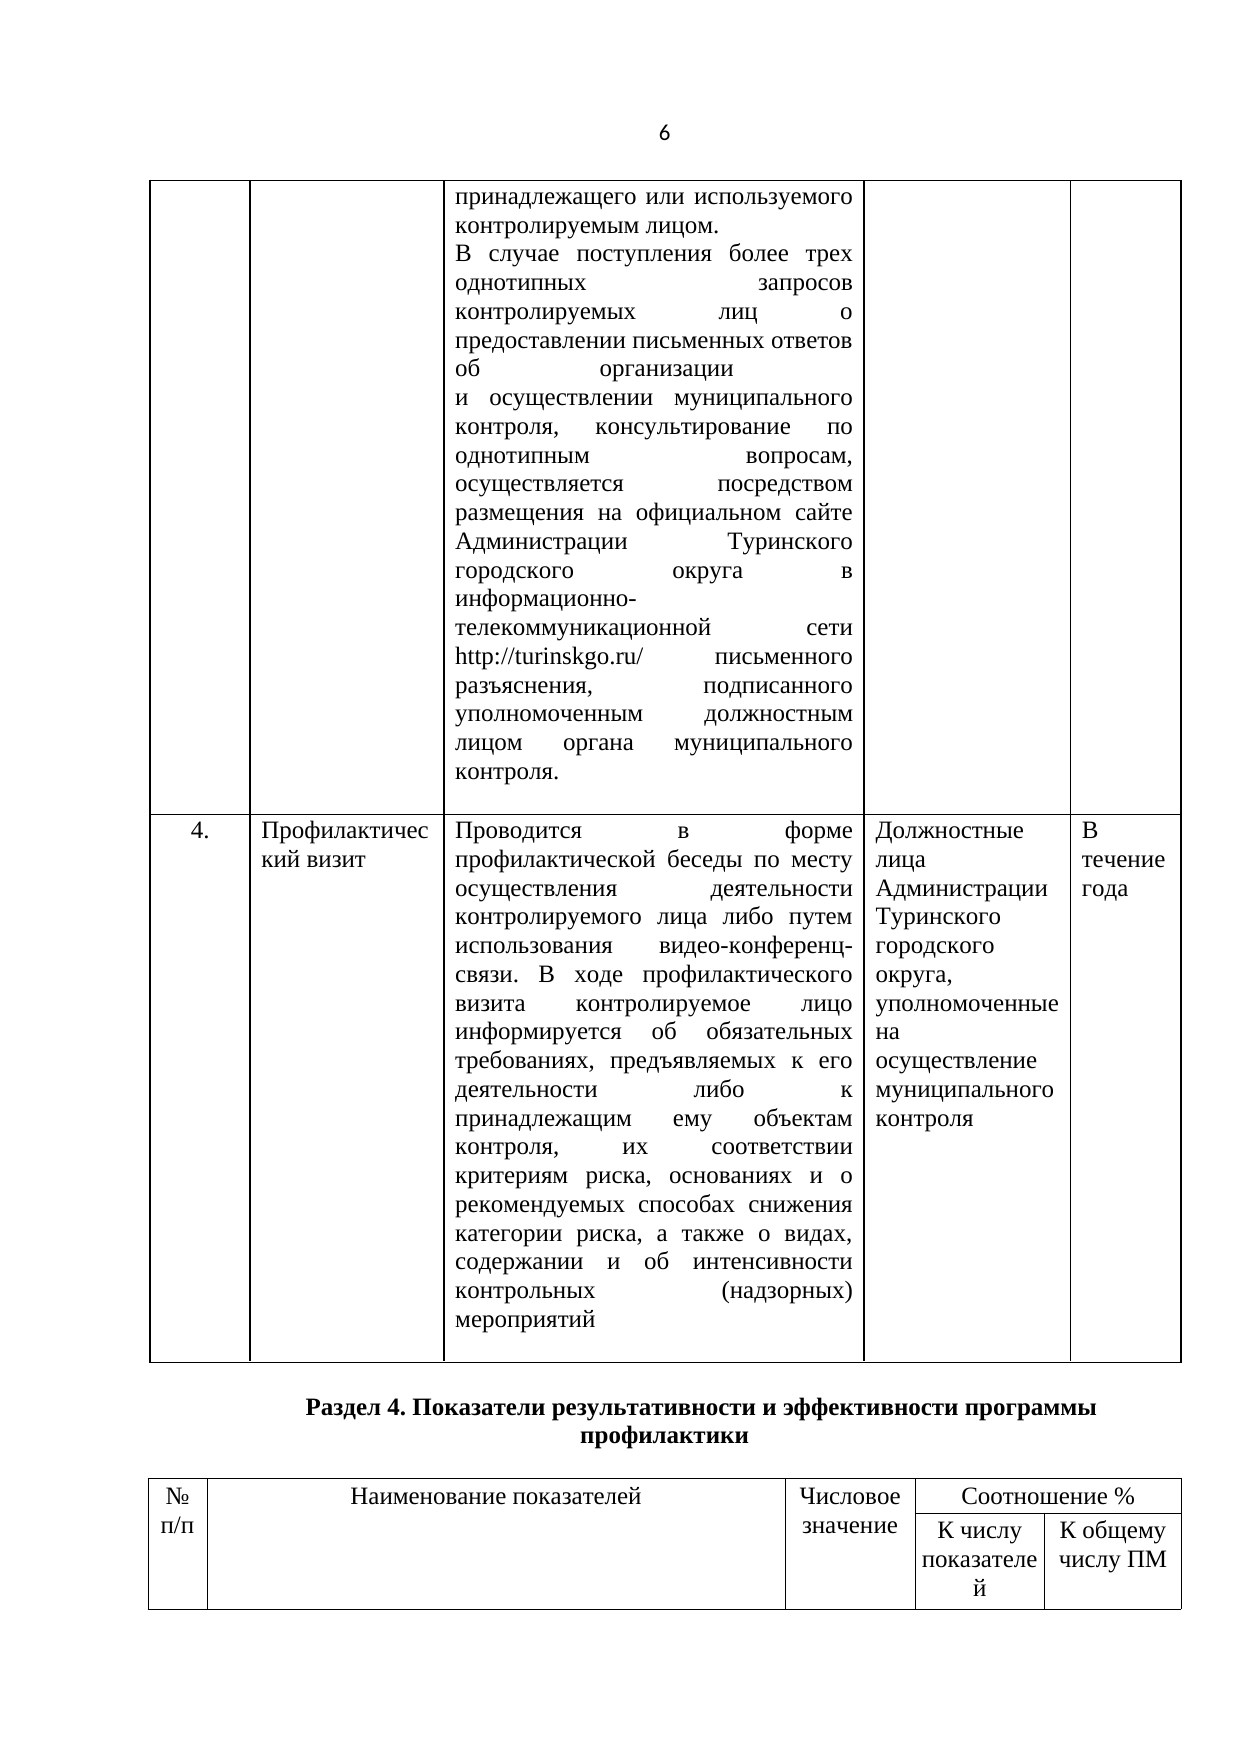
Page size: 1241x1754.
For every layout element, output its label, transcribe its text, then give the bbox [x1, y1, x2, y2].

table_cell Проводится в форме профилактической беседы по месту осуществления деятельности контролируемого лица либо путем использования видео-конференц-связи. В ходе профилактического визита контролируемое лицо информируется об обязательных требованиях, предъявляемых к его деятельности либо к принадлежащим ему объектам контроля, их соответствии критериям риска, основаниях и о рекомендуемых способах снижения категории риска, а также о видах, содержании и об интенсивности контрольных (надзорных) мероприятий [445, 815, 863, 1361]
table_cell Профилактический визит [251, 815, 443, 1361]
table_cell [151, 181, 249, 813]
table_cell В течение года [1071, 815, 1180, 1361]
table_header Числовое значение [786, 1479, 915, 1609]
table_cell К общему числу ПМ [1045, 1514, 1181, 1609]
table_cell [251, 181, 443, 813]
table_header Наименование показателей [208, 1479, 785, 1609]
table_cell [865, 181, 1070, 813]
text Раздел 4. Показатели результативности и эффективности программы профилактики [148, 1392, 1181, 1449]
table_cell К числу показателей [916, 1514, 1044, 1609]
table_header Соотношение % [916, 1479, 1181, 1513]
table_cell 4. [151, 815, 249, 1361]
table_cell Должностные лица Администрации Туринского городского округа, уполномоченные на осуществление муниципального контроля [865, 815, 1070, 1361]
table_cell [1071, 181, 1180, 813]
table_header № п/п [149, 1479, 207, 1609]
table_cell принадлежащего или используемого контролируемым лицом. В случае поступления более трех однотипных запросов контролируемых лиц о предоставлении письменных ответов об организации и осуществлении муниципального контроля, консультирование по однотипным вопросам, осуществляется посредством размещения на официальном сайте Администрации Туринского городского округа в информационно-телекоммуникационной сети http://turinskgo.ru/ письменного разъяснения, подписанного уполномоченным должностным лицом органа муниципального контроля. [445, 181, 863, 813]
